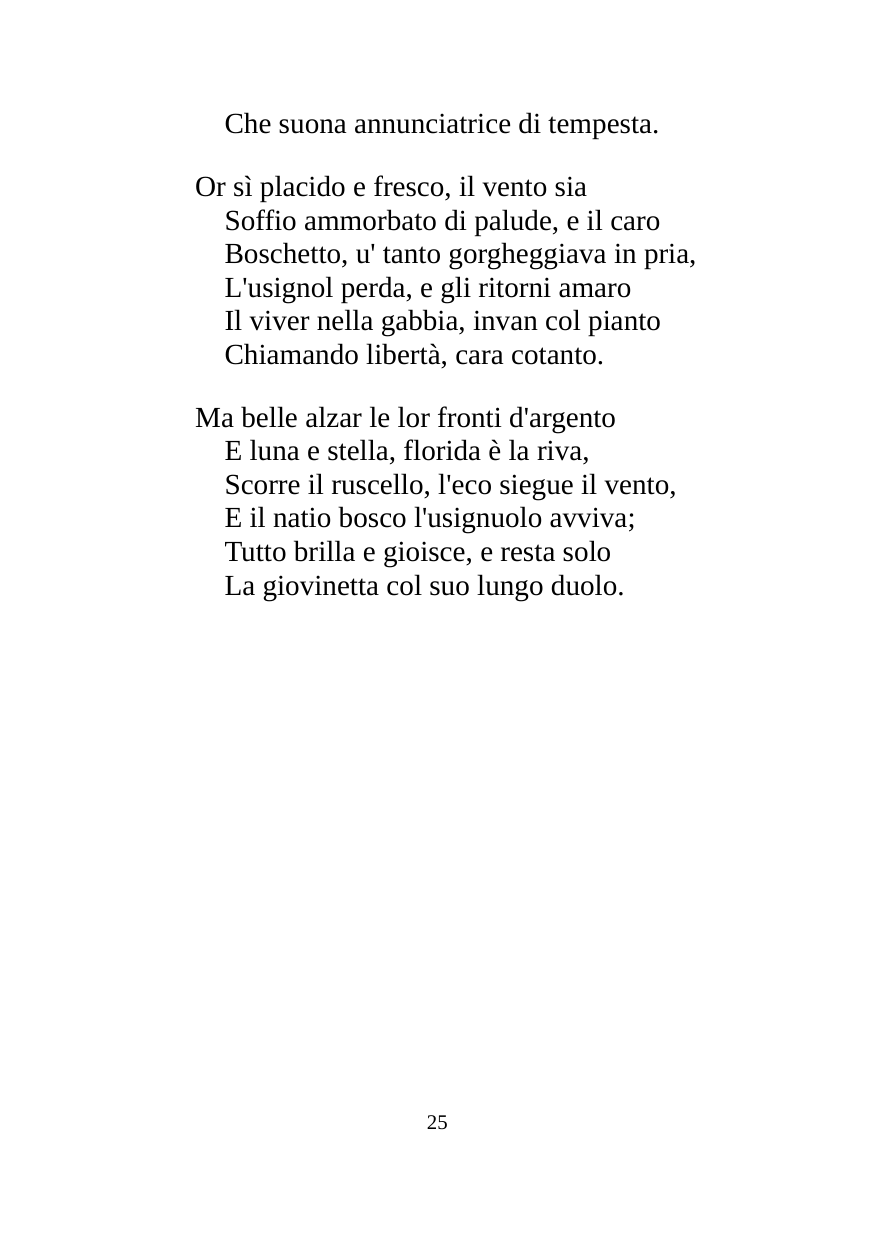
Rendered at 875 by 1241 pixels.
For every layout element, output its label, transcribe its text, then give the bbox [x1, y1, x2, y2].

text Che suona annunciatrice di tempesta. [195, 106, 768, 140]
text Or sì placido e fresco, il vento sia Soffio ammorbato di palude, e il caro Boschetto, u' tanto gorgheggiava in pria, L'usignol perda, e gli ritorni amaro Il viver nella gabbia, invan col pianto Chiamando libertà, cara cotanto. [195, 169, 768, 371]
text Ma belle alzar le lor fronti d'argento E luna e stella, florida è la riva, Scorre il ruscello, l'eco siegue il vento, E il natio bosco l'usignuolo avviva; Tutto brilla e gioisce, e resta solo La giovinetta col suo lungo duolo. [195, 400, 768, 601]
